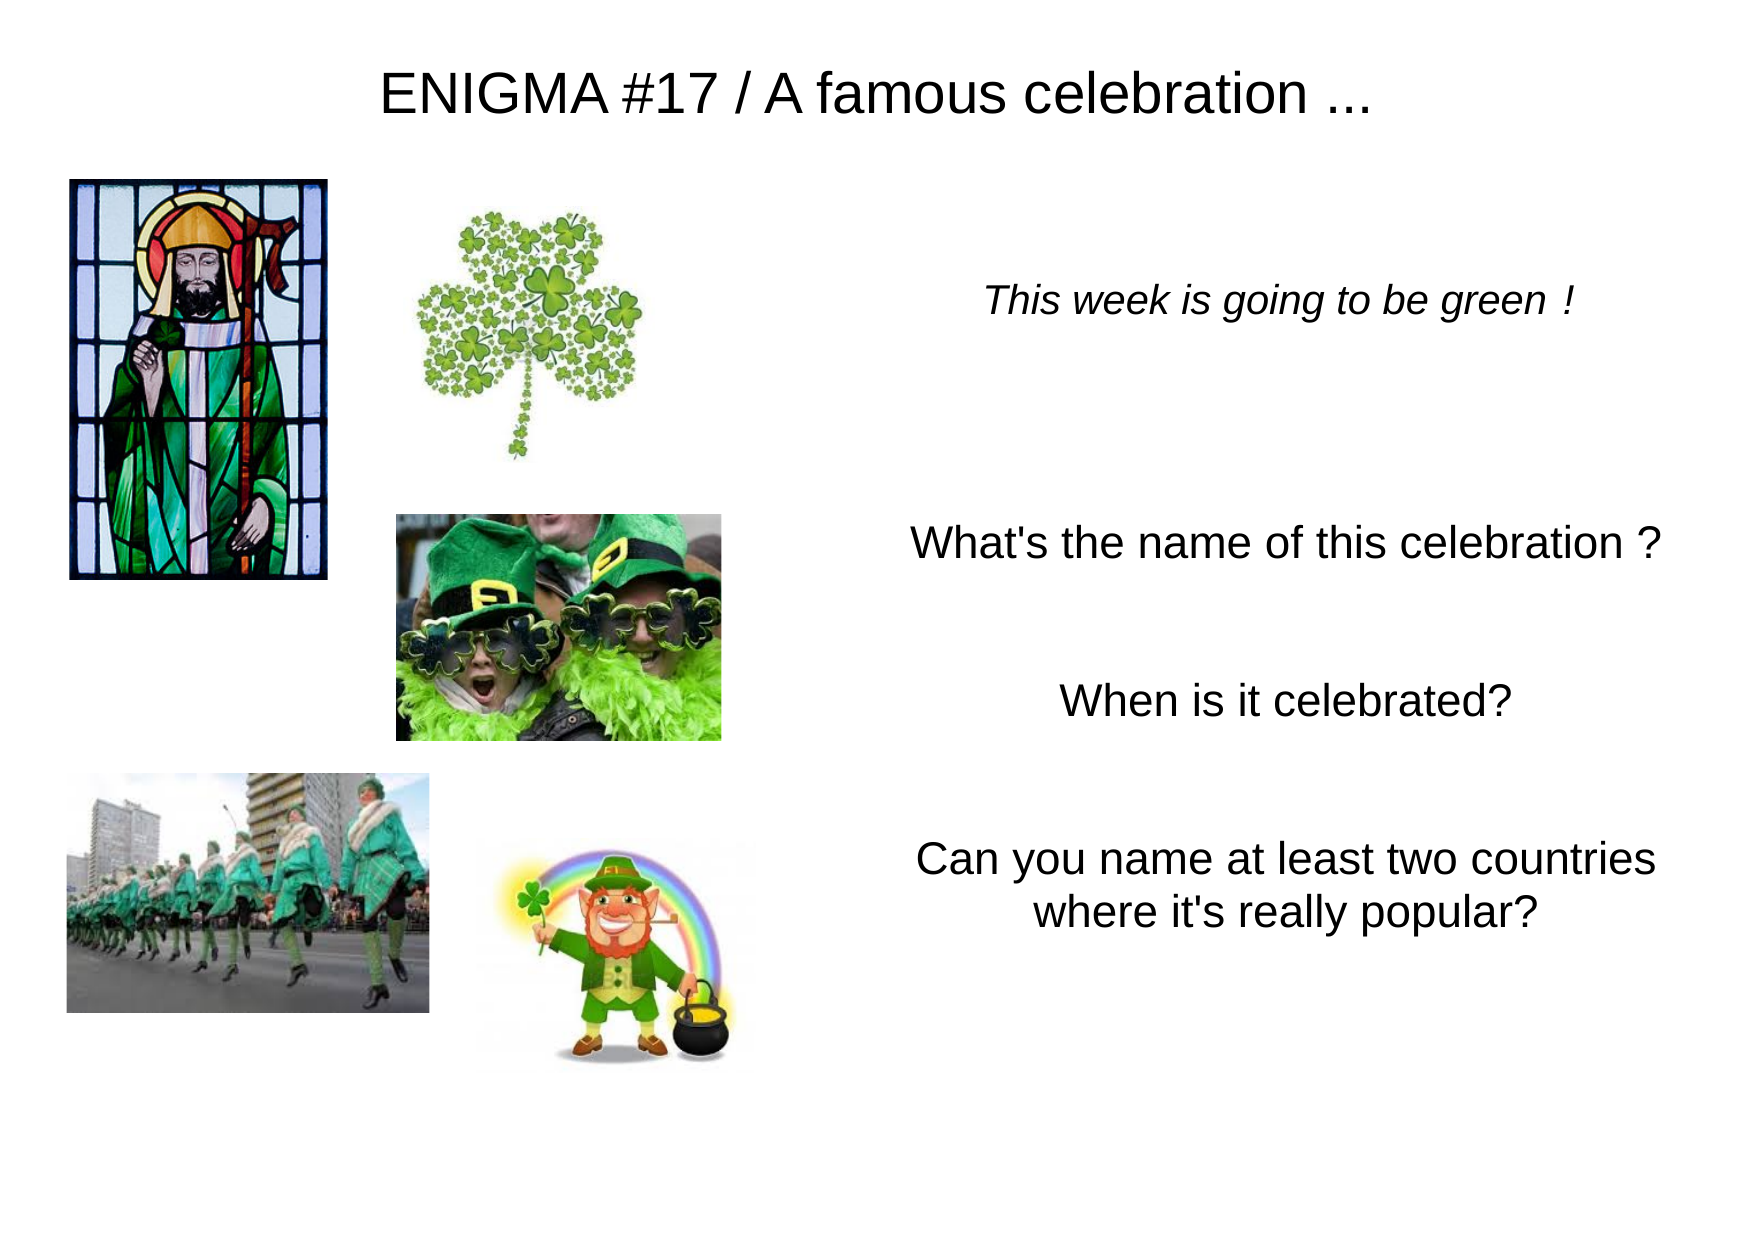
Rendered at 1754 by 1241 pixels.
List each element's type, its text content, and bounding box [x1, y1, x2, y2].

table_header [59, 126, 877, 1136]
picture [396, 514, 722, 741]
picture [66, 773, 430, 1013]
picture [476, 838, 757, 1073]
picture [403, 206, 656, 463]
text ENIGMA #17 / A famous celebration ... [59, 59, 1695, 126]
picture [69, 179, 328, 580]
table_header This week is going to be green ! What's the name of this celebration ? When is it celebrated? Can you name at least two countries where it's really popular? [877, 126, 1695, 1136]
